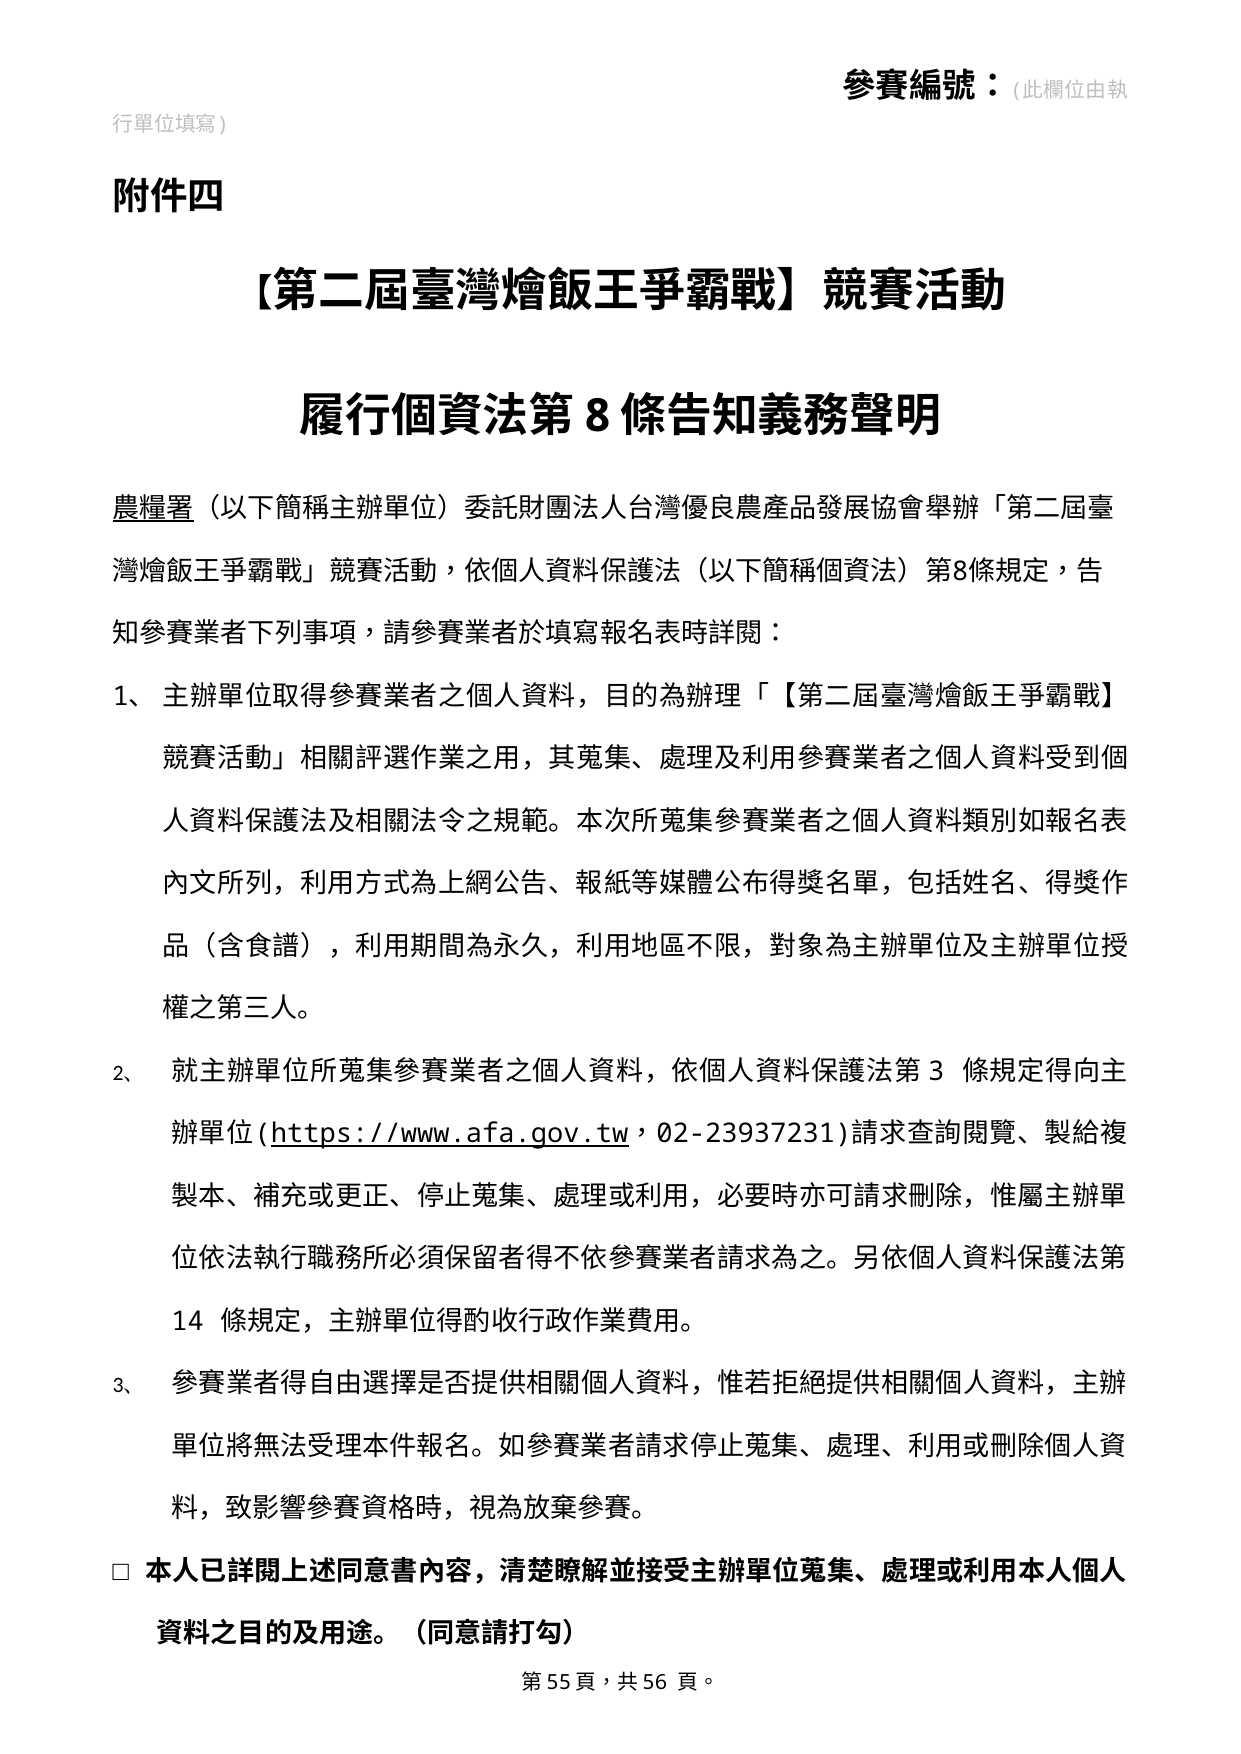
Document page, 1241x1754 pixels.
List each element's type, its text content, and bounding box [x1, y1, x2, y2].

text 履行個資法第8條告知義務聲明 [112, 339, 1128, 464]
text 農糧署（以下簡稱主辦單位）委託財團法人台灣優良農產品發展協會舉辦「第二屆臺灣燴飯王爭霸戰」競賽活動，依個人資料保護法（以下簡稱個資法）第8條規定，告知參賽業者下列事項，請參賽業者於填寫報名表時詳閱： [112, 464, 1128, 652]
list 就主辦單位所蒐集參賽業者之個人資料，依個人資料保護法第3 條規定得向主辦單位(https://www.afa.gov.tw，02-23937231)請求查詢閱覽、製給複製本、補充或更正、停止蒐集、處理或利用，必要時亦可請求刪除，惟屬主辦單位依法執行職務所必須保留者得不依參賽業者請求為之。另依個人資料保護法第14 條規定，主辦單位得酌收行政作業費用。 [112, 1027, 1128, 1339]
list 參賽業者得自由選擇是否提供相關個人資料，惟若拒絕提供相關個人資料，主辦單位將無法受理本件報名。如參賽業者請求停止蒐集、處理、利用或刪除個人資料，致影響參賽資格時，視為放棄參賽。 [112, 1339, 1128, 1527]
text □ 本人已詳閱上述同意書內容，清楚瞭解並接受主辦單位蒐集、處理或利用本人個人資料之目的及用途。（同意請打勾） [112, 1527, 1128, 1652]
text 附件四 [112, 152, 1128, 214]
text 【第二屆臺灣燴飯王爭霸戰】競賽活動 [112, 214, 1128, 339]
list 主辦單位取得參賽業者之個人資料，目的為辦理「【第二屆臺灣燴飯王爭霸戰】競賽活動」相關評選作業之用，其蒐集、處理及利用參賽業者之個人資料受到個人資料保護法及相關法令之規範。本次所蒐集參賽業者之個人資料類別如報名表內文所列，利用方式為上網公告、報紙等媒體公布得獎名單，包括姓名、得獎作品（含食譜），利用期間為永久，利用地區不限，對象為主辦單位及主辦單位授權之第三人。 [112, 652, 1128, 1027]
